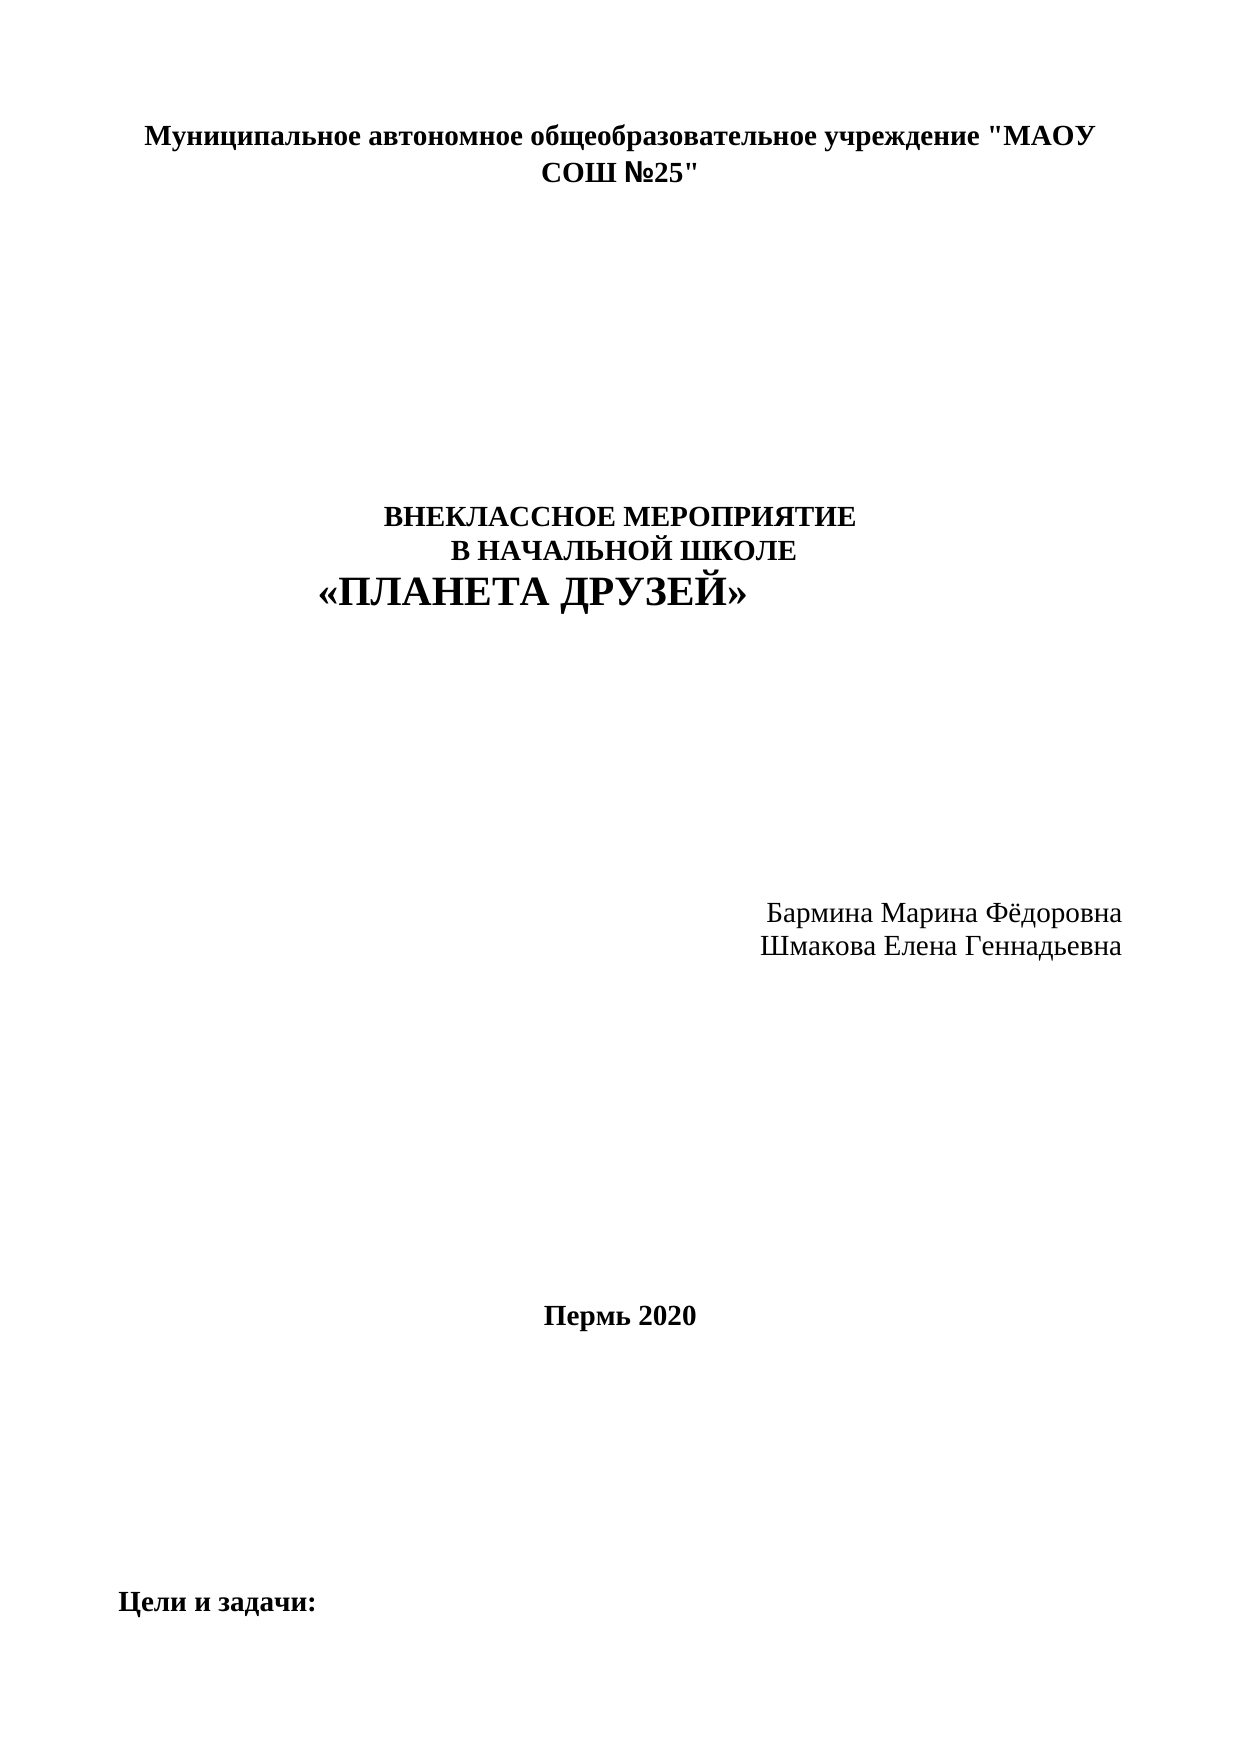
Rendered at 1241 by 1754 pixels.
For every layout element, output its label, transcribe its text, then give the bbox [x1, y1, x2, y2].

text «Планета друзей» [118, 567, 1122, 614]
text Бармина Марина Фёдоровна [118, 895, 1122, 928]
text внеклассное мероприятие в начальной школе [118, 499, 1122, 567]
text Цели и задачи: [118, 1584, 1122, 1617]
text Муниципальное автономное общеобразовательное учреждение "МАОУ СОШ №25" [118, 118, 1122, 191]
text Шмакова Елена Геннадьевна [118, 928, 1122, 962]
text Пермь 2020 [118, 1298, 1122, 1332]
